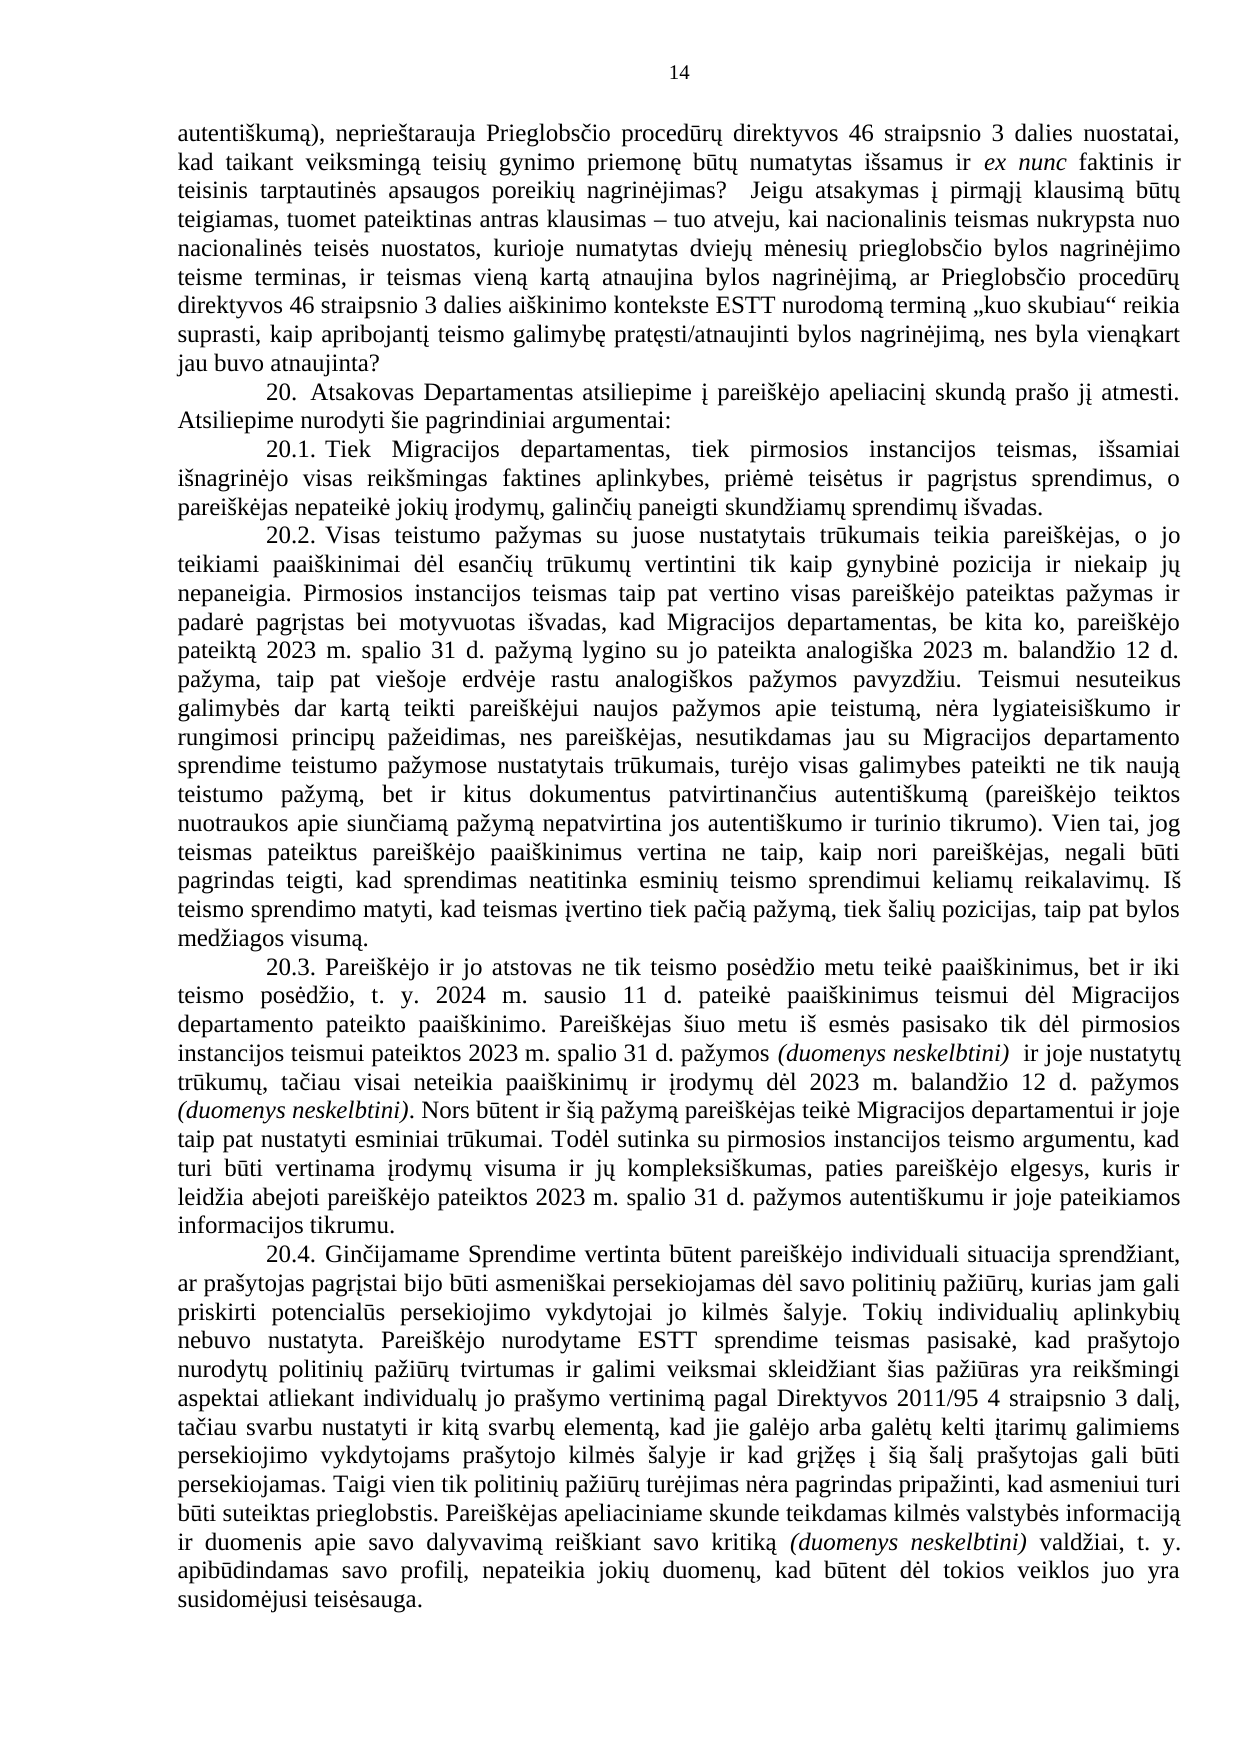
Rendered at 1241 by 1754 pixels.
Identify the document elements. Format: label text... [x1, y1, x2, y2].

text 20. Atsakovas Departamentas atsiliepime į pareiškėjo apeliacinį skundą prašo jį atmesti. Atsiliepime nurodyti šie pagrindiniai argumentai: [177, 377, 1181, 434]
text 20.2. Visas teistumo pažymas su juose nustatytais trūkumais teikia pareiškėjas, o jo teikiami paaiškinimai dėl esančių trūkumų vertintini tik kaip gynybinė pozicija ir niekaip jų nepaneigia. Pirmosios instancijos teismas taip pat vertino visas pareiškėjo pateiktas pažymas ir padarė pagrįstas bei motyvuotas išvadas, kad Migracijos departamentas, be kita ko, pareiškėjo pateiktą 2023 m. spalio 31 d. pažymą lygino su jo pateikta analogiška 2023 m. balandžio 12 d. pažyma, taip pat viešoje erdvėje rastu analogiškos pažymos pavyzdžiu. Teismui nesuteikus galimybės dar kartą teikti pareiškėjui naujos pažymos apie teistumą, nėra lygiateisiškumo ir rungimosi principų pažeidimas, nes pareiškėjas, nesutikdamas jau su Migracijos departamento sprendime teistumo pažymose nustatytais trūkumais, turėjo visas galimybes pateikti ne tik naują teistumo pažymą, bet ir kitus dokumentus patvirtinančius autentiškumą (pareiškėjo teiktos nuotraukos apie siunčiamą pažymą nepatvirtina jos autentiškumo ir turinio tikrumo). Vien tai, jog teismas pateiktus pareiškėjo paaiškinimus vertina ne taip, kaip nori pareiškėjas, negali būti pagrindas teigti, kad sprendimas neatitinka esminių teismo sprendimui keliamų reikalavimų. Iš teismo sprendimo matyti, kad teismas įvertino tiek pačią pažymą, tiek šalių pozicijas, taip pat bylos medžiagos visumą. [177, 521, 1181, 952]
text 20.1. Tiek Migracijos departamentas, tiek pirmosios instancijos teismas, išsamiai išnagrinėjo visas reikšmingas faktines aplinkybes, priėmė teisėtus ir pagrįstus sprendimus, o pareiškėjas nepateikė jokių įrodymų, galinčių paneigti skundžiamų sprendimų išvadas. [177, 434, 1181, 521]
text 20.3. Pareiškėjo ir jo atstovas ne tik teismo posėdžio metu teikė paaiškinimus, bet ir iki teismo posėdžio, t. y. 2024 m. sausio 11 d. pateikė paaiškinimus teismui dėl Migracijos departamento pateikto paaiškinimo. Pareiškėjas šiuo metu iš esmės pasisako tik dėl pirmosios instancijos teismui pateiktos 2023 m. spalio 31 d. pažymos (duomenys neskelbtini) ir joje nustatytų trūkumų, tačiau visai neteikia paaiškinimų ir įrodymų dėl 2023 m. balandžio 12 d. pažymos (duomenys neskelbtini). Nors būtent ir šią pažymą pareiškėjas teikė Migracijos departamentui ir joje taip pat nustatyti esminiai trūkumai. Todėl sutinka su pirmosios instancijos teismo argumentu, kad turi būti vertinama įrodymų visuma ir jų kompleksiškumas, paties pareiškėjo elgesys, kuris ir leidžia abejoti pareiškėjo pateiktos 2023 m. spalio 31 d. pažymos autentiškumu ir joje pateikiamos informacijos tikrumu. [177, 952, 1181, 1239]
text autentiškumą), neprieštarauja Prieglobsčio procedūrų direktyvos 46 straipsnio 3 dalies nuostatai, kad taikant veiksmingą teisių gynimo priemonę būtų numatytas išsamus ir ex nunc faktinis ir teisinis tarptautinės apsaugos poreikių nagrinėjimas? Jeigu atsakymas į pirmąjį klausimą būtų teigiamas, tuomet pateiktinas antras klausimas – tuo atveju, kai nacionalinis teismas nukrypsta nuo nacionalinės teisės nuostatos, kurioje numatytas dviejų mėnesių prieglobsčio bylos nagrinėjimo teisme terminas, ir teismas vieną kartą atnaujina bylos nagrinėjimą, ar Prieglobsčio procedūrų direktyvos 46 straipsnio 3 dalies aiškinimo kontekste ESTT nurodomą terminą „kuo skubiau“ reikia suprasti, kaip apribojantį teismo galimybę pratęsti/atnaujinti bylos nagrinėjimą, nes byla vienąkart jau buvo atnaujinta? [177, 118, 1181, 377]
text 20.4. Ginčijamame Sprendime vertinta būtent pareiškėjo individuali situacija sprendžiant, ar prašytojas pagrįstai bijo būti asmeniškai persekiojamas dėl savo politinių pažiūrų, kurias jam gali priskirti potencialūs persekiojimo vykdytojai jo kilmės šalyje. Tokių individualių aplinkybių nebuvo nustatyta. Pareiškėjo nurodytame ESTT sprendime teismas pasisakė, kad prašytojo nurodytų politinių pažiūrų tvirtumas ir galimi veiksmai skleidžiant šias pažiūras yra reikšmingi aspektai atliekant individualų jo prašymo vertinimą pagal Direktyvos 2011/95 4 straipsnio 3 dalį, tačiau svarbu nustatyti ir kitą svarbų elementą, kad jie galėjo arba galėtų kelti įtarimų galimiems persekiojimo vykdytojams prašytojo kilmės šalyje ir kad grįžęs į šią šalį prašytojas gali būti persekiojamas. Taigi vien tik politinių pažiūrų turėjimas nėra pagrindas pripažinti, kad asmeniui turi būti suteiktas prieglobstis. Pareiškėjas apeliaciniame skunde teikdamas kilmės valstybės informaciją ir duomenis apie savo dalyvavimą reiškiant savo kritiką (duomenys neskelbtini) valdžiai, t. y. apibūdindamas savo profilį, nepateikia jokių duomenų, kad būtent dėl tokios veiklos juo yra susidomėjusi teisėsauga. [177, 1239, 1181, 1613]
